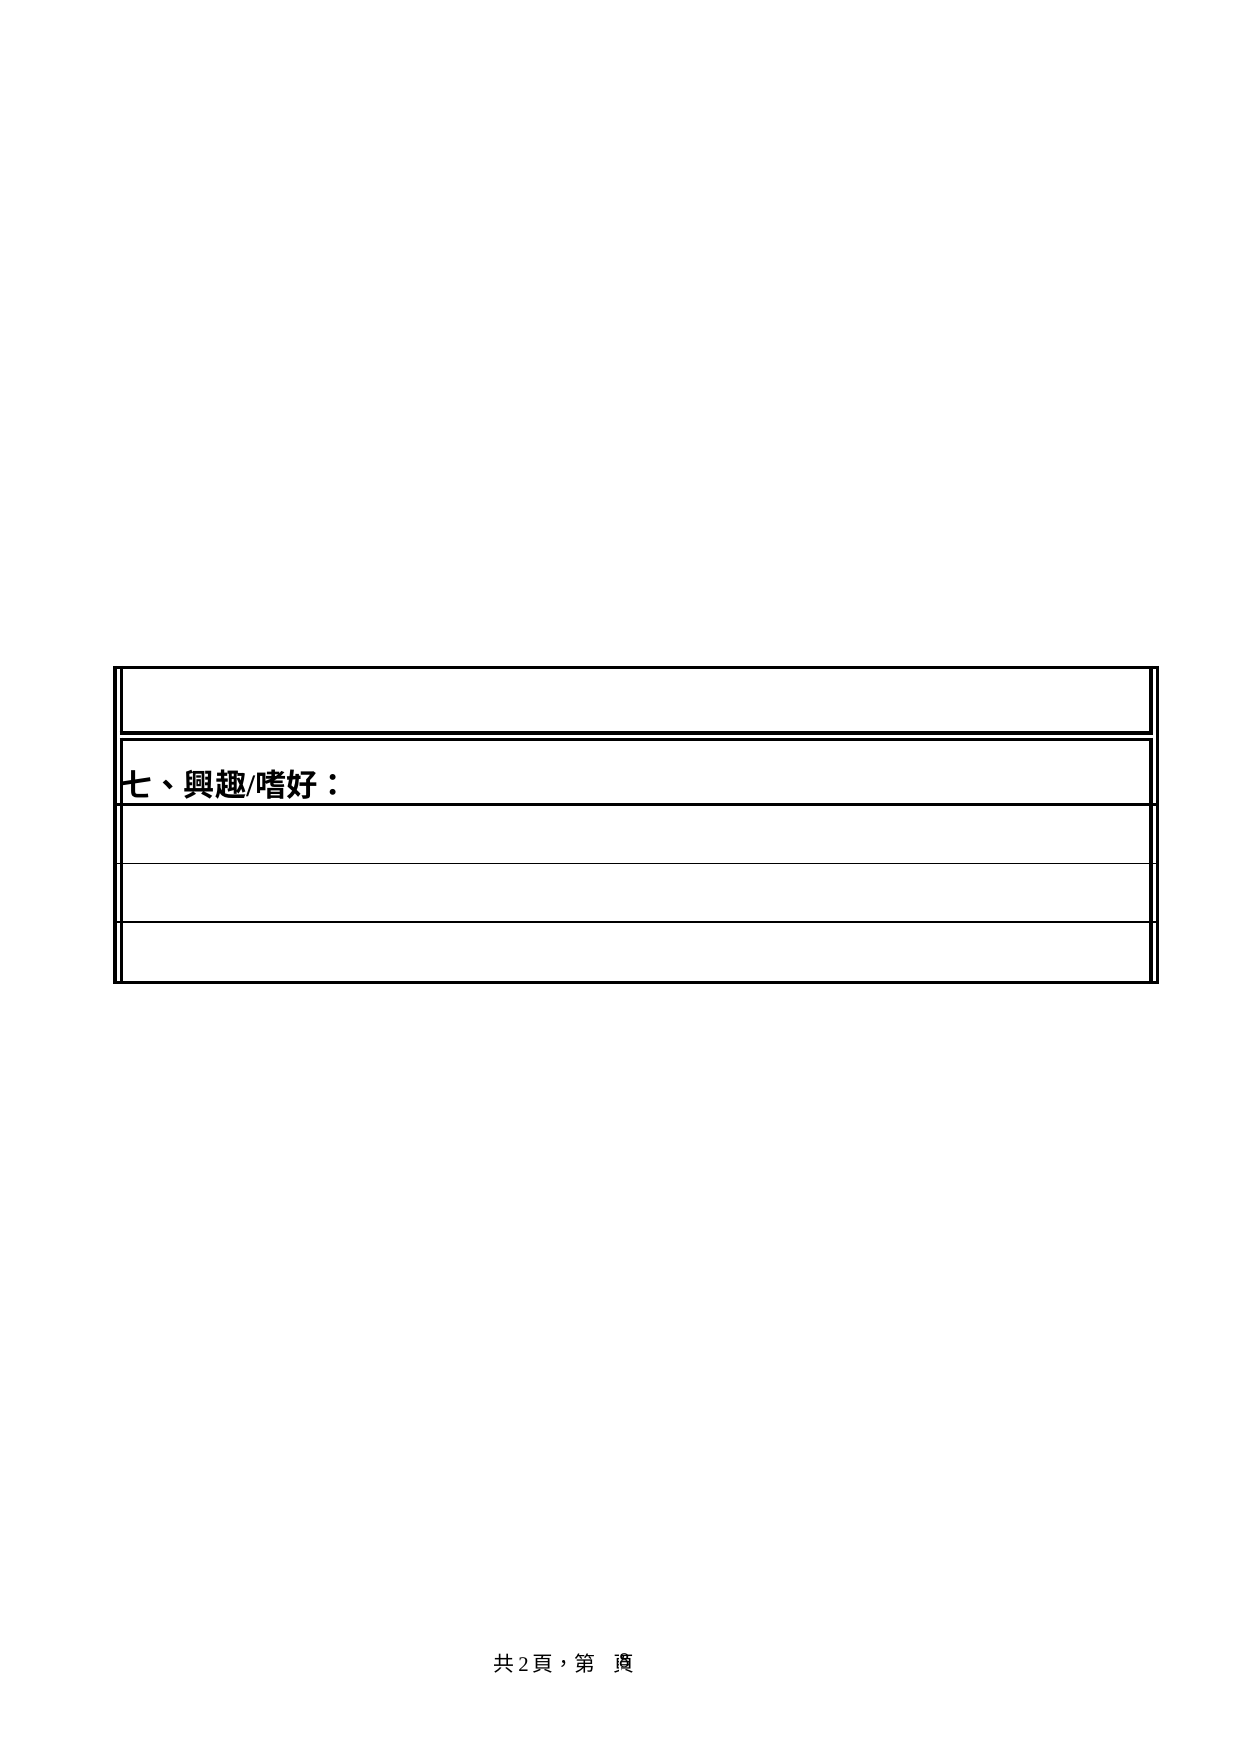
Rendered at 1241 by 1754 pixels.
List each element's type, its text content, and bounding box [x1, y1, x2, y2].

table_cell [123, 923, 1149, 981]
table_cell [123, 864, 1149, 921]
table_cell 七、興趣/嗜好： [118, 731, 1154, 803]
table_cell [123, 669, 1149, 731]
table_cell [123, 806, 1149, 862]
